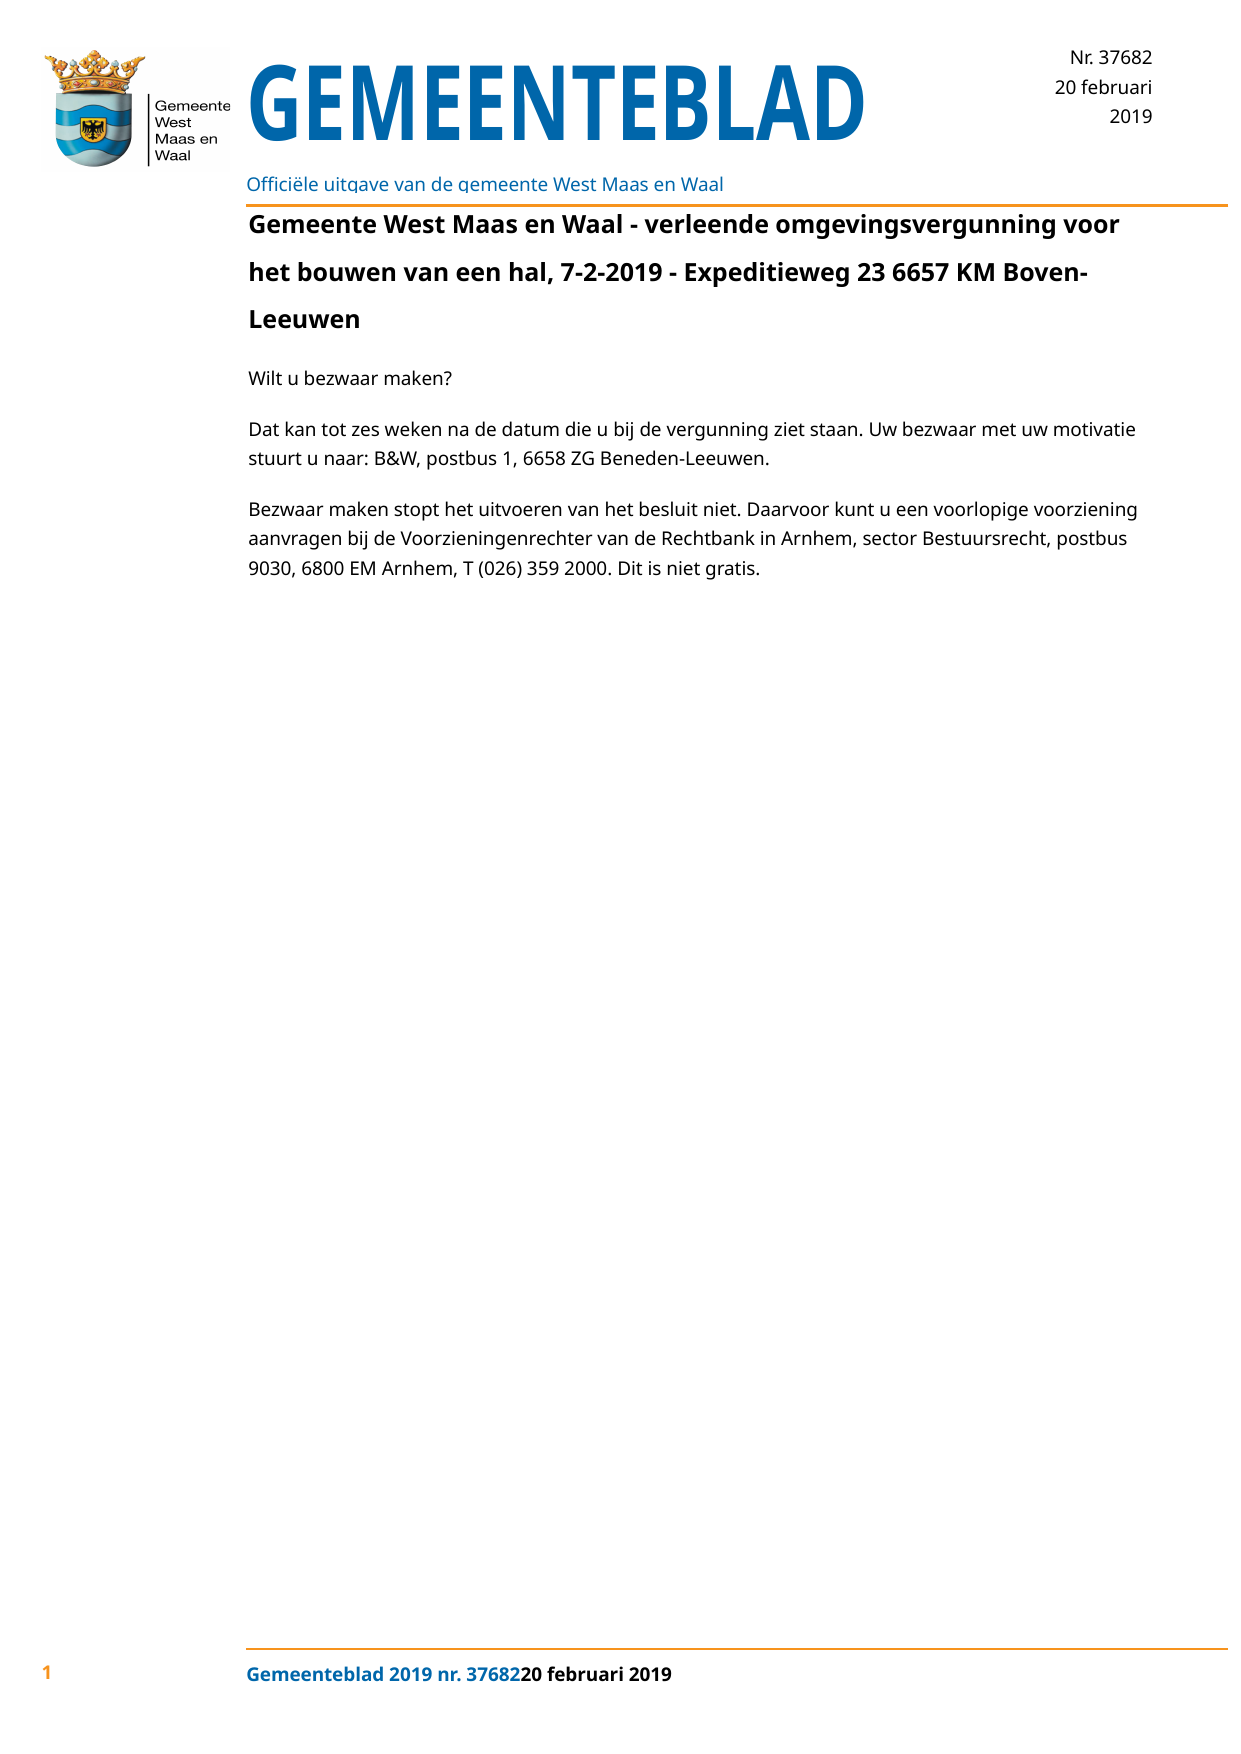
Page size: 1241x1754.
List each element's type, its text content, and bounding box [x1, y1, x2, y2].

text Gemeente West Maas en Waal - verleende omgevingsvergunning voor het bouwen van een hal, 7-2-2019 - Expeditieweg 23 6657 KM Boven-Leeuwen [248, 207, 1152, 336]
text Bezwaar maken stopt het uitvoeren van het besluit niet. Daarvoor kunt u een voorlopige voorziening aanvragen bij de Voorzieningenrechter van de Rechtbank in Arnhem, sector Bestuursrecht, postbus 9030, 6800 EM Arnhem, T (026) 359 2000. Dit is niet gratis. [248, 496, 1152, 581]
text Dat kan tot zes weken na de datum die u bij de vergunning ziet staan. Uw bezwaar met uw motivatie stuurt u naar: B&W, postbus 1, 6658 ZG Beneden-Leeuwen. [248, 416, 1152, 471]
picture [41, 47, 231, 172]
text Wilt u bezwaar maken? [248, 366, 1152, 391]
